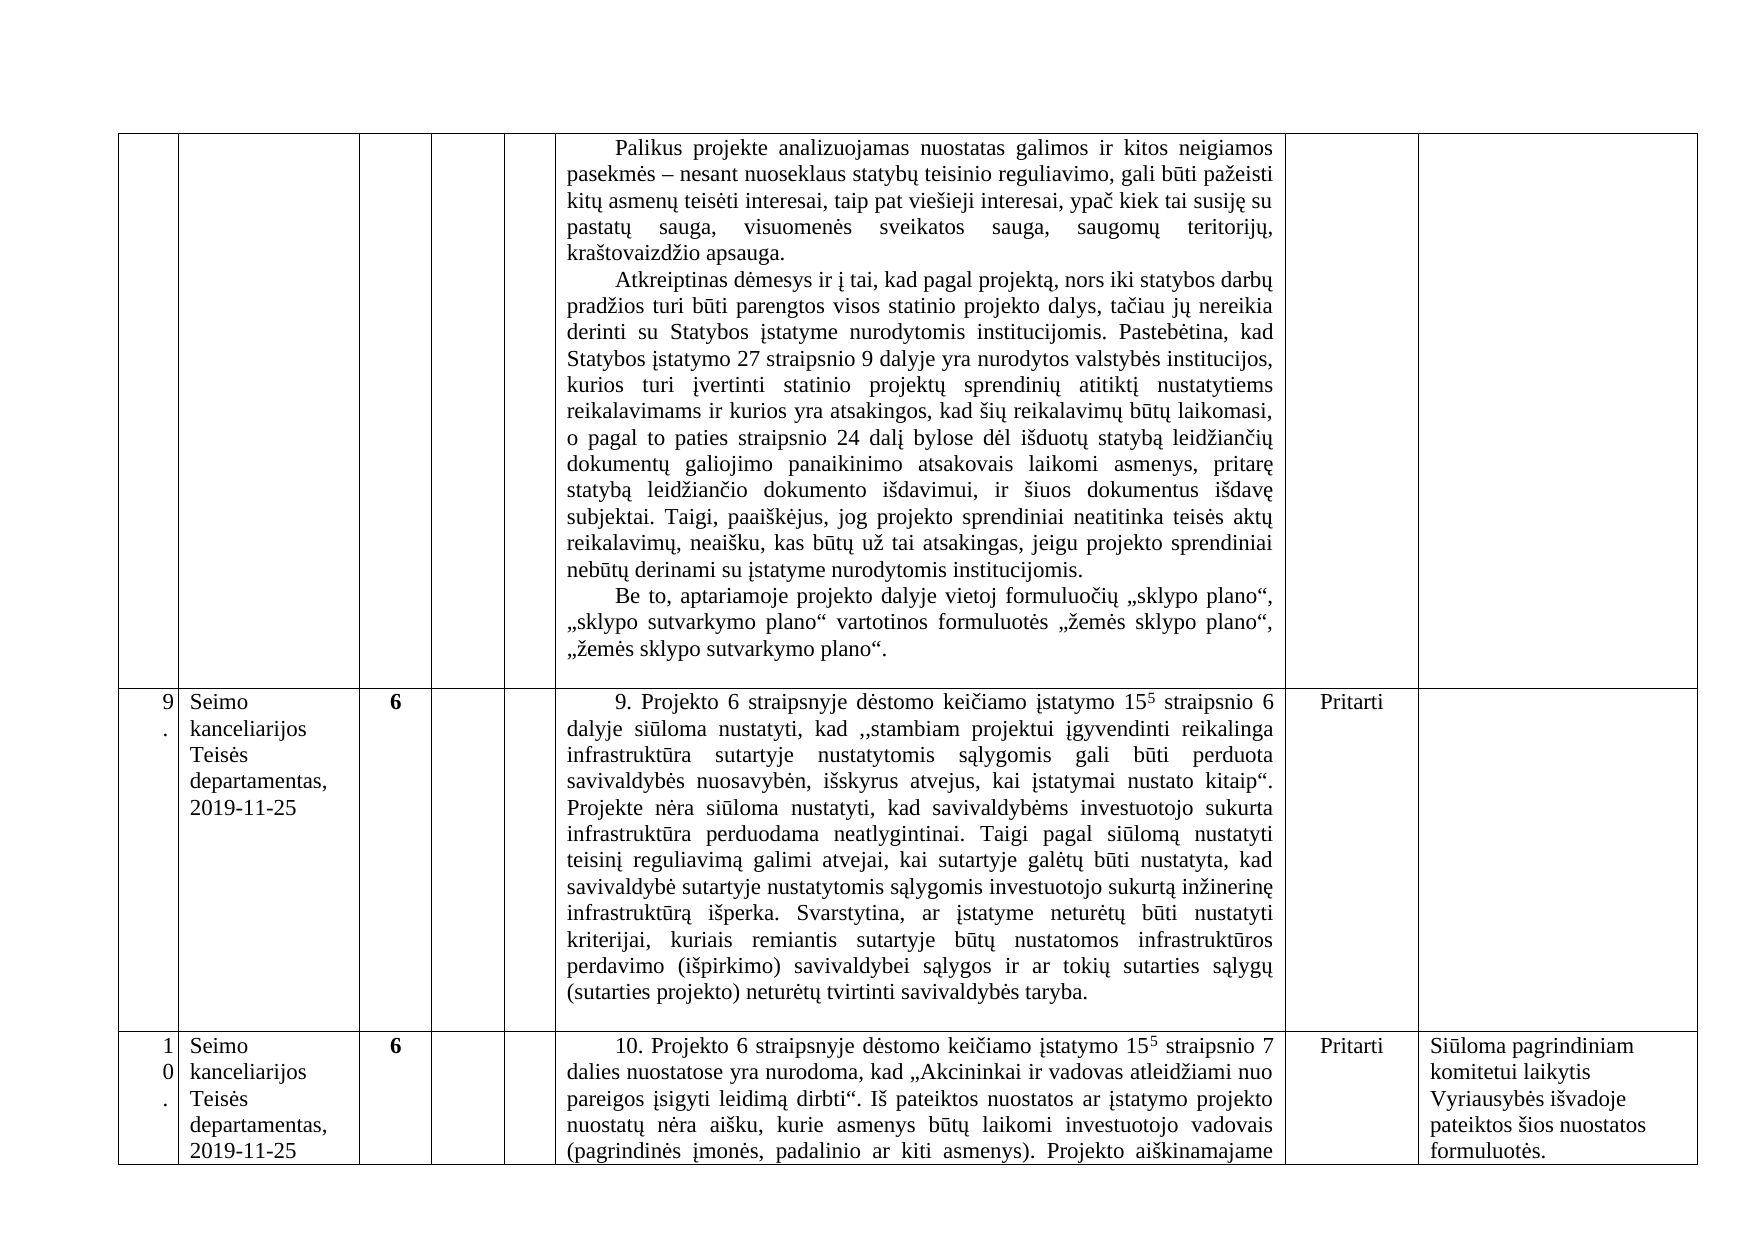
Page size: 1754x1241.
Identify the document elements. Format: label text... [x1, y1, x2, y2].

table_cell [505, 689, 555, 1031]
table_cell [432, 1032, 504, 1164]
table_cell [1286, 134, 1418, 687]
table_cell Pritarti [1286, 1032, 1418, 1164]
table_cell 10. Projekto 6 straipsnyje dėstomo keičiamo įstatymo 155 straipsnio 7 dalies nuostatose yra nurodoma, kad „Akcininkai ir vadovas atleidžiami nuo pareigos įsigyti leidimą dirbti“. Iš pateiktos nuostatos ar įstatymo projekto nuostatų nėra aišku, kurie asmenys būtų laikomi investuotojo vadovais (pagrindinės įmonės, padalinio ar kiti asmenys). Projekto aiškinamajame [556, 1032, 1285, 1164]
table_cell 9. Projekto 6 straipsnyje dėstomo keičiamo įstatymo 155 straipsnio 6 dalyje siūloma nustatyti, kad ,,stambiam projektui įgyvendinti reikalinga infrastruktūra sutartyje nustatytomis sąlygomis gali būti perduota savivaldybės nuosavybėn, išskyrus atvejus, kai įstatymai nustato kitaip“. Projekte nėra siūloma nustatyti, kad savivaldybėms investuotojo sukurta infrastruktūra perduodama neatlygintinai. Taigi pagal siūlomą nustatyti teisinį reguliavimą galimi atvejai, kai sutartyje galėtų būti nustatyta, kad savivaldybė sutartyje nustatytomis sąlygomis investuotojo sukurtą inžinerinę infrastruktūrą išperka. Svarstytina, ar įstatyme neturėtų būti nustatyti kriterijai, kuriais remiantis sutartyje būtų nustatomos infrastruktūros perdavimo (išpirkimo) savivaldybei sąlygos ir ar tokių sutarties sąlygų (sutarties projekto) neturėtų tvirtinti savivaldybės taryba. [556, 689, 1285, 1031]
table_cell [432, 134, 504, 687]
table_cell Seimo kanceliarijos Teisės departamentas, 2019-11-25 [179, 689, 359, 1031]
table_cell Siūloma pagrindiniam komitetui laikytis Vyriausybės išvadoje pateiktos šios nuostatos formuluotės. [1419, 1032, 1697, 1164]
table_cell [119, 134, 178, 687]
table_cell 6 [360, 689, 431, 1031]
table_cell Palikus projekte analizuojamas nuostatas galimos ir kitos neigiamos pasekmės – nesant nuoseklaus statybų teisinio reguliavimo, gali būti pažeisti kitų asmenų teisėti interesai, taip pat viešieji interesai, ypač kiek tai susiję su pastatų sauga, visuomenės sveikatos sauga, saugomų teritorijų, kraštovaizdžio apsauga. Atkreiptinas dėmesys ir į tai, kad pagal projektą, nors iki statybos darbų pradžios turi būti parengtos visos statinio projekto dalys, tačiau jų nereikia derinti su Statybos įstatyme nurodytomis institucijomis. Pastebėtina, kad Statybos įstatymo 27 straipsnio 9 dalyje yra nurodytos valstybės institucijos, kurios turi įvertinti statinio projektų sprendinių atitiktį nustatytiems reikalavimams ir kurios yra atsakingos, kad šių reikalavimų būtų laikomasi, o pagal to paties straipsnio 24 dalį bylose dėl išduotų statybą leidžiančių dokumentų galiojimo panaikinimo atsakovais laikomi asmenys, pritarę statybą leidžiančio dokumento išdavimui, ir šiuos dokumentus išdavę subjektai. Taigi, paaiškėjus, jog projekto sprendiniai neatitinka teisės aktų reikalavimų, neaišku, kas būtų už tai atsakingas, jeigu projekto sprendiniai nebūtų derinami su įstatyme nurodytomis institucijomis. Be to, aptariamoje projekto dalyje vietoj formuluočių „sklypo plano“, „sklypo sutvarkymo plano“ vartotinos formuluotės „žemės sklypo plano“, „žemės sklypo sutvarkymo plano“. [556, 134, 1285, 687]
table_cell [505, 1032, 555, 1164]
table_cell [119, 1032, 178, 1164]
table_cell Seimo kanceliarijos Teisės departamentas, 2019-11-25 [179, 1032, 359, 1164]
table_cell [119, 689, 178, 1031]
table_cell [432, 689, 504, 1031]
table_cell [360, 134, 431, 687]
table_cell [1419, 134, 1697, 687]
table_cell [505, 134, 555, 687]
table_cell 6 [360, 1032, 431, 1164]
table_cell Pritarti [1286, 689, 1418, 1031]
table_cell [1419, 689, 1697, 1031]
table_cell [179, 134, 359, 687]
